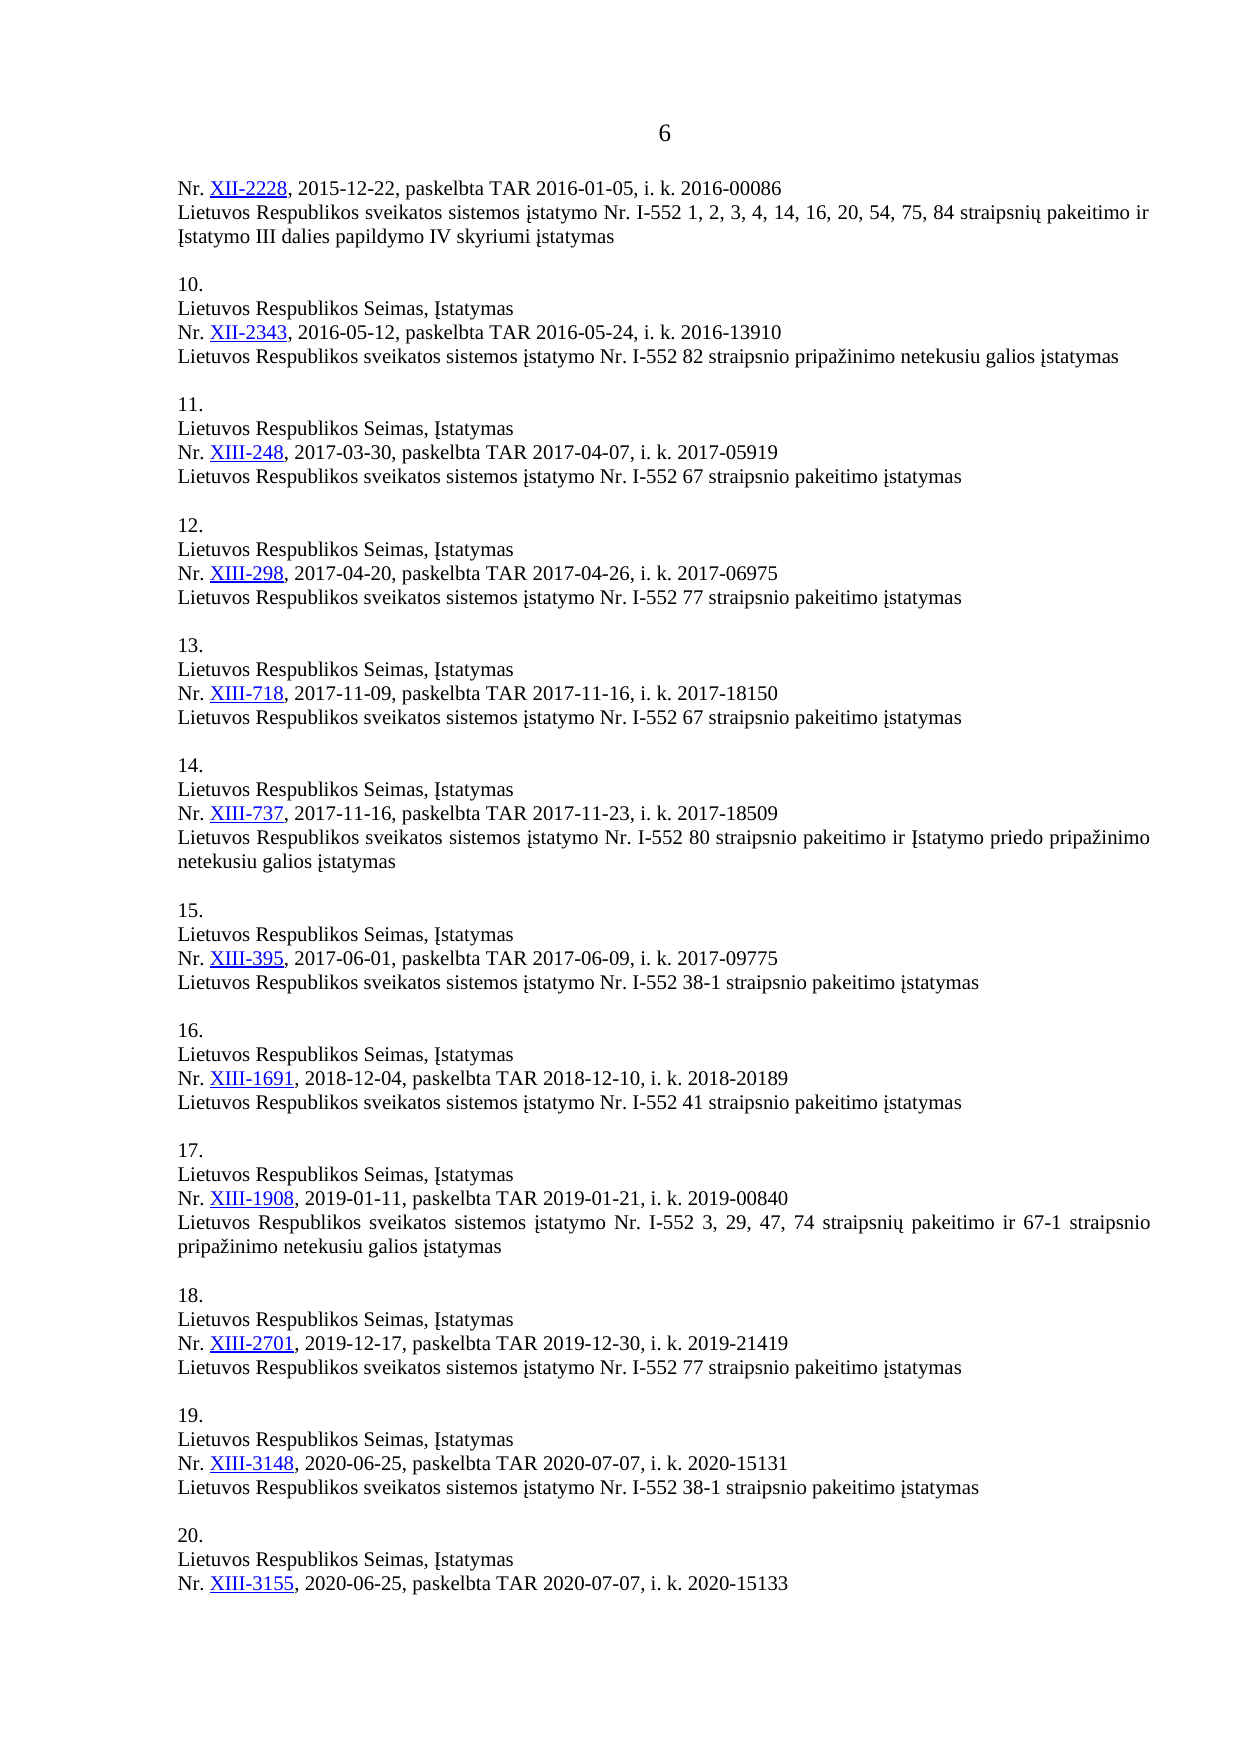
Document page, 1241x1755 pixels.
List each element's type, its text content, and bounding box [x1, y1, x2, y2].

text Nr. XIII-3155, 2020-06-25, paskelbta TAR 2020-07-07, i. k. 2020-15133 [177, 1571, 1152, 1595]
text Nr. XIII-718, 2017-11-09, paskelbta TAR 2017-11-16, i. k. 2017-18150 [177, 681, 1152, 705]
text Lietuvos Respublikos sveikatos sistemos įstatymo Nr. I-552 67 straipsnio pakeitimo įstatymas [177, 464, 1152, 488]
text Lietuvos Respublikos Seimas, Įstatymas [177, 922, 1152, 946]
text 15. [177, 897, 1152, 922]
text Lietuvos Respublikos Seimas, Įstatymas [177, 296, 1152, 320]
text 13. [177, 633, 1152, 657]
text Lietuvos Respublikos Seimas, Įstatymas [177, 777, 1152, 801]
text Lietuvos Respublikos sveikatos sistemos įstatymo Nr. I-552 3, 29, 47, 74 straipsnių pakeitimo ir 67-1 straipsnio pripažinimo netekusiu galios įstatymas [177, 1210, 1152, 1258]
text Lietuvos Respublikos sveikatos sistemos įstatymo Nr. I-552 82 straipsnio pripažinimo netekusiu galios įstatymas [177, 344, 1152, 368]
text Lietuvos Respublikos Seimas, Įstatymas [177, 1427, 1152, 1451]
text Nr. XIII-737, 2017-11-16, paskelbta TAR 2017-11-23, i. k. 2017-18509 [177, 801, 1152, 825]
text 16. [177, 1018, 1152, 1042]
text Nr. XIII-298, 2017-04-20, paskelbta TAR 2017-04-26, i. k. 2017-06975 [177, 561, 1152, 585]
text 19. [177, 1403, 1152, 1427]
text Nr. XII-2343, 2016-05-12, paskelbta TAR 2016-05-24, i. k. 2016-13910 [177, 320, 1152, 344]
text Lietuvos Respublikos sveikatos sistemos įstatymo Nr. I-552 77 straipsnio pakeitimo įstatymas [177, 1355, 1152, 1379]
text 11. [177, 392, 1152, 416]
text Lietuvos Respublikos sveikatos sistemos įstatymo Nr. I-552 1, 2, 3, 4, 14, 16, 20, 54, 75, 84 straipsnių pakeitimo ir Įstatymo III dalies papildymo IV skyriumi įstatymas [177, 200, 1152, 248]
text Nr. XII-2228, 2015-12-22, paskelbta TAR 2016-01-05, i. k. 2016-00086 [177, 176, 1152, 200]
text 17. [177, 1138, 1152, 1162]
text Nr. XIII-2701, 2019-12-17, paskelbta TAR 2019-12-30, i. k. 2019-21419 [177, 1331, 1152, 1355]
text Lietuvos Respublikos Seimas, Įstatymas [177, 1042, 1152, 1066]
text Lietuvos Respublikos Seimas, Įstatymas [177, 1307, 1152, 1331]
text Lietuvos Respublikos sveikatos sistemos įstatymo Nr. I-552 38-1 straipsnio pakeitimo įstatymas [177, 1475, 1152, 1499]
text Lietuvos Respublikos Seimas, Įstatymas [177, 416, 1152, 440]
text Lietuvos Respublikos Seimas, Įstatymas [177, 657, 1152, 681]
text Lietuvos Respublikos Seimas, Įstatymas [177, 1547, 1152, 1571]
text Nr. XIII-3148, 2020-06-25, paskelbta TAR 2020-07-07, i. k. 2020-15131 [177, 1451, 1152, 1475]
text Lietuvos Respublikos sveikatos sistemos įstatymo Nr. I-552 80 straipsnio pakeitimo ir Įstatymo priedo pripažinimo netekusiu galios įstatymas [177, 825, 1152, 873]
text 12. [177, 512, 1152, 537]
text Lietuvos Respublikos sveikatos sistemos įstatymo Nr. I-552 41 straipsnio pakeitimo įstatymas [177, 1090, 1152, 1114]
text 10. [177, 272, 1152, 296]
text 18. [177, 1282, 1152, 1307]
text 14. [177, 753, 1152, 777]
text Lietuvos Respublikos sveikatos sistemos įstatymo Nr. I-552 38-1 straipsnio pakeitimo įstatymas [177, 970, 1152, 994]
text 20. [177, 1523, 1152, 1547]
text Lietuvos Respublikos Seimas, Įstatymas [177, 537, 1152, 561]
text Lietuvos Respublikos Seimas, Įstatymas [177, 1162, 1152, 1186]
text Nr. XIII-1908, 2019-01-11, paskelbta TAR 2019-01-21, i. k. 2019-00840 [177, 1186, 1152, 1210]
text Nr. XIII-1691, 2018-12-04, paskelbta TAR 2018-12-10, i. k. 2018-20189 [177, 1066, 1152, 1090]
text Nr. XIII-248, 2017-03-30, paskelbta TAR 2017-04-07, i. k. 2017-05919 [177, 440, 1152, 464]
text Lietuvos Respublikos sveikatos sistemos įstatymo Nr. I-552 67 straipsnio pakeitimo įstatymas [177, 705, 1152, 729]
text Lietuvos Respublikos sveikatos sistemos įstatymo Nr. I-552 77 straipsnio pakeitimo įstatymas [177, 585, 1152, 609]
text Nr. XIII-395, 2017-06-01, paskelbta TAR 2017-06-09, i. k. 2017-09775 [177, 946, 1152, 970]
